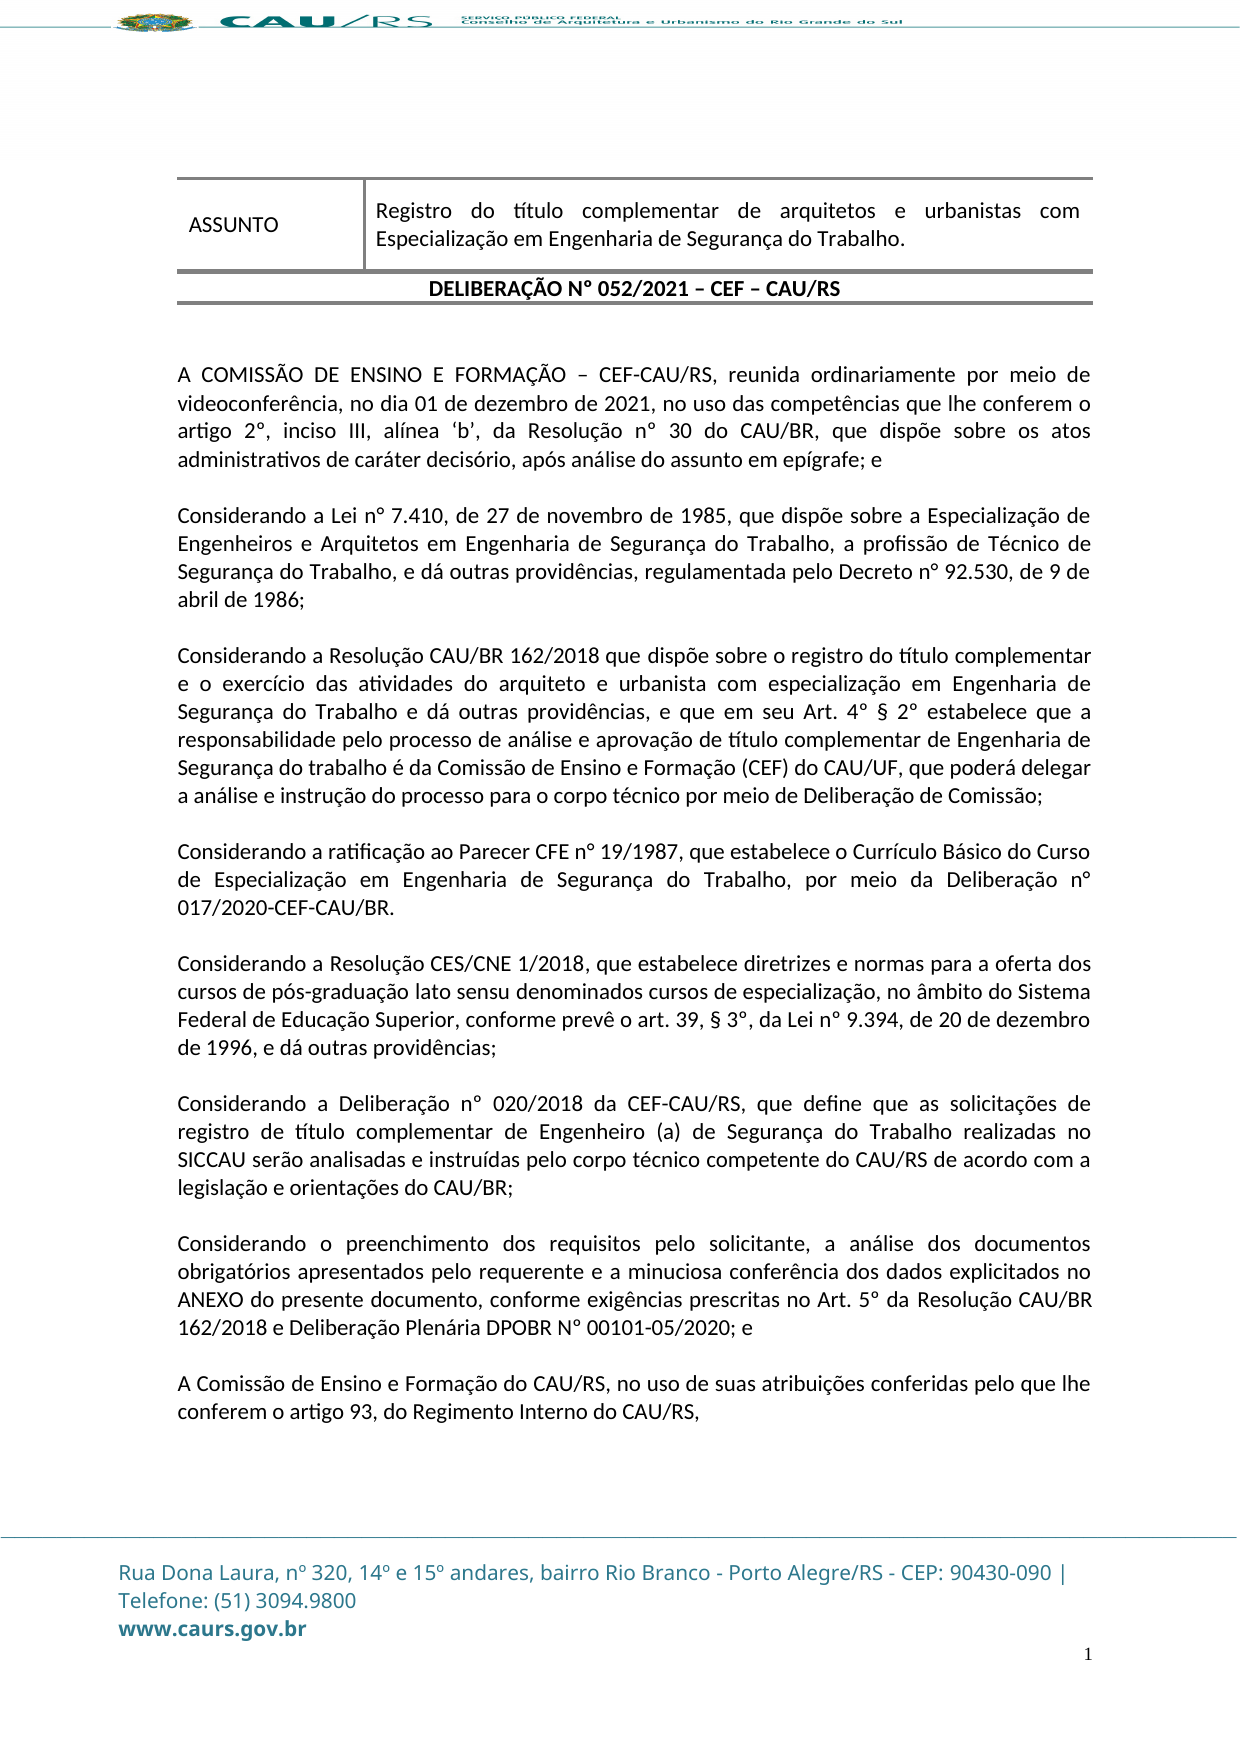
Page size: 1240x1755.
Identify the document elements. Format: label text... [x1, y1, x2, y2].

table_header ASSUNTO [177, 180, 363, 269]
table_cell DELIBERAÇÃO Nº 052/2021 – CEF – CAU/RS [177, 274, 1092, 301]
text A Comissão de Ensino e Formação do CAU/RS, no uso de suas atribuições conferidas pelo que lhe conferem o artigo 93, do Regimento Interno do CAU/RS, [177, 1369, 1092, 1425]
text Considerando a Resolução CAU/BR 162/2018 que dispõe sobre o registro do título complementar e o exercício das atividades do arquiteto e urbanista com especialização em Engenharia de Segurança do Trabalho e dá outras providências, e que em seu Art. 4º § 2º estabelece que a responsabilidade pelo processo de análise e aprovação de título complementar de Engenharia de Segurança do trabalho é da Comissão de Ensino e Formação (CEF) do CAU/UF, que poderá delegar a análise e instrução do processo para o corpo técnico por meio de Deliberação de Comissão; [177, 641, 1092, 809]
text Considerando a ratificação ao Parecer CFE n° 19/1987, que estabelece o Currículo Básico do Curso de Especialização em Engenharia de Segurança do Trabalho, por meio da Deliberação n° 017/2020-CEF-CAU/BR. [177, 837, 1092, 921]
text A COMISSÃO DE ENSINO E FORMAÇÃO – CEF-CAU/RS, reunida ordinariamente por meio de videoconferência, no dia 01 de dezembro de 2021, no uso das competências que lhe conferem o artigo 2º, inciso III, alínea ‘b’, da Resolução nº 30 do CAU/BR, que dispõe sobre os atos administrativos de caráter decisório, após análise do assunto em epígrafe; e [177, 361, 1092, 473]
table_header Registro do título complementar de arquitetos e urbanistas com Especialização em Engenharia de Segurança do Trabalho. [366, 180, 1092, 269]
text Considerando a Resolução CES/CNE 1/2018, que estabelece diretrizes e normas para a oferta dos cursos de pós-graduação lato sensu denominados cursos de especialização, no âmbito do Sistema Federal de Educação Superior, conforme prevê o art. 39, § 3º, da Lei nº 9.394, de 20 de dezembro de 1996, e dá outras providências; [177, 949, 1092, 1061]
text Considerando a Lei n° 7.410, de 27 de novembro de 1985, que dispõe sobre a Especialização de Engenheiros e Arquitetos em Engenharia de Segurança do Trabalho, a profissão de Técnico de Segurança do Trabalho, e dá outras providências, regulamentada pelo Decreto n° 92.530, de 9 de abril de 1986; [177, 501, 1092, 613]
text Considerando a Deliberação nº 020/2018 da CEF-CAU/RS, que define que as solicitações de registro de título complementar de Engenheiro (a) de Segurança do Trabalho realizadas no SICCAU serão analisadas e instruídas pelo corpo técnico competente do CAU/RS de acordo com a legislação e orientações do CAU/BR; [177, 1089, 1092, 1201]
text Considerando o preenchimento dos requisitos pelo solicitante, a análise dos documentos obrigatórios apresentados pelo requerente e a minuciosa conferência dos dados explicitados no ANEXO do presente documento, conforme exigências prescritas no Art. 5º da Resolução CAU/BR 162/2018 e Deliberação Plenária DPOBR Nº 00101-05/2020; e [177, 1229, 1092, 1341]
